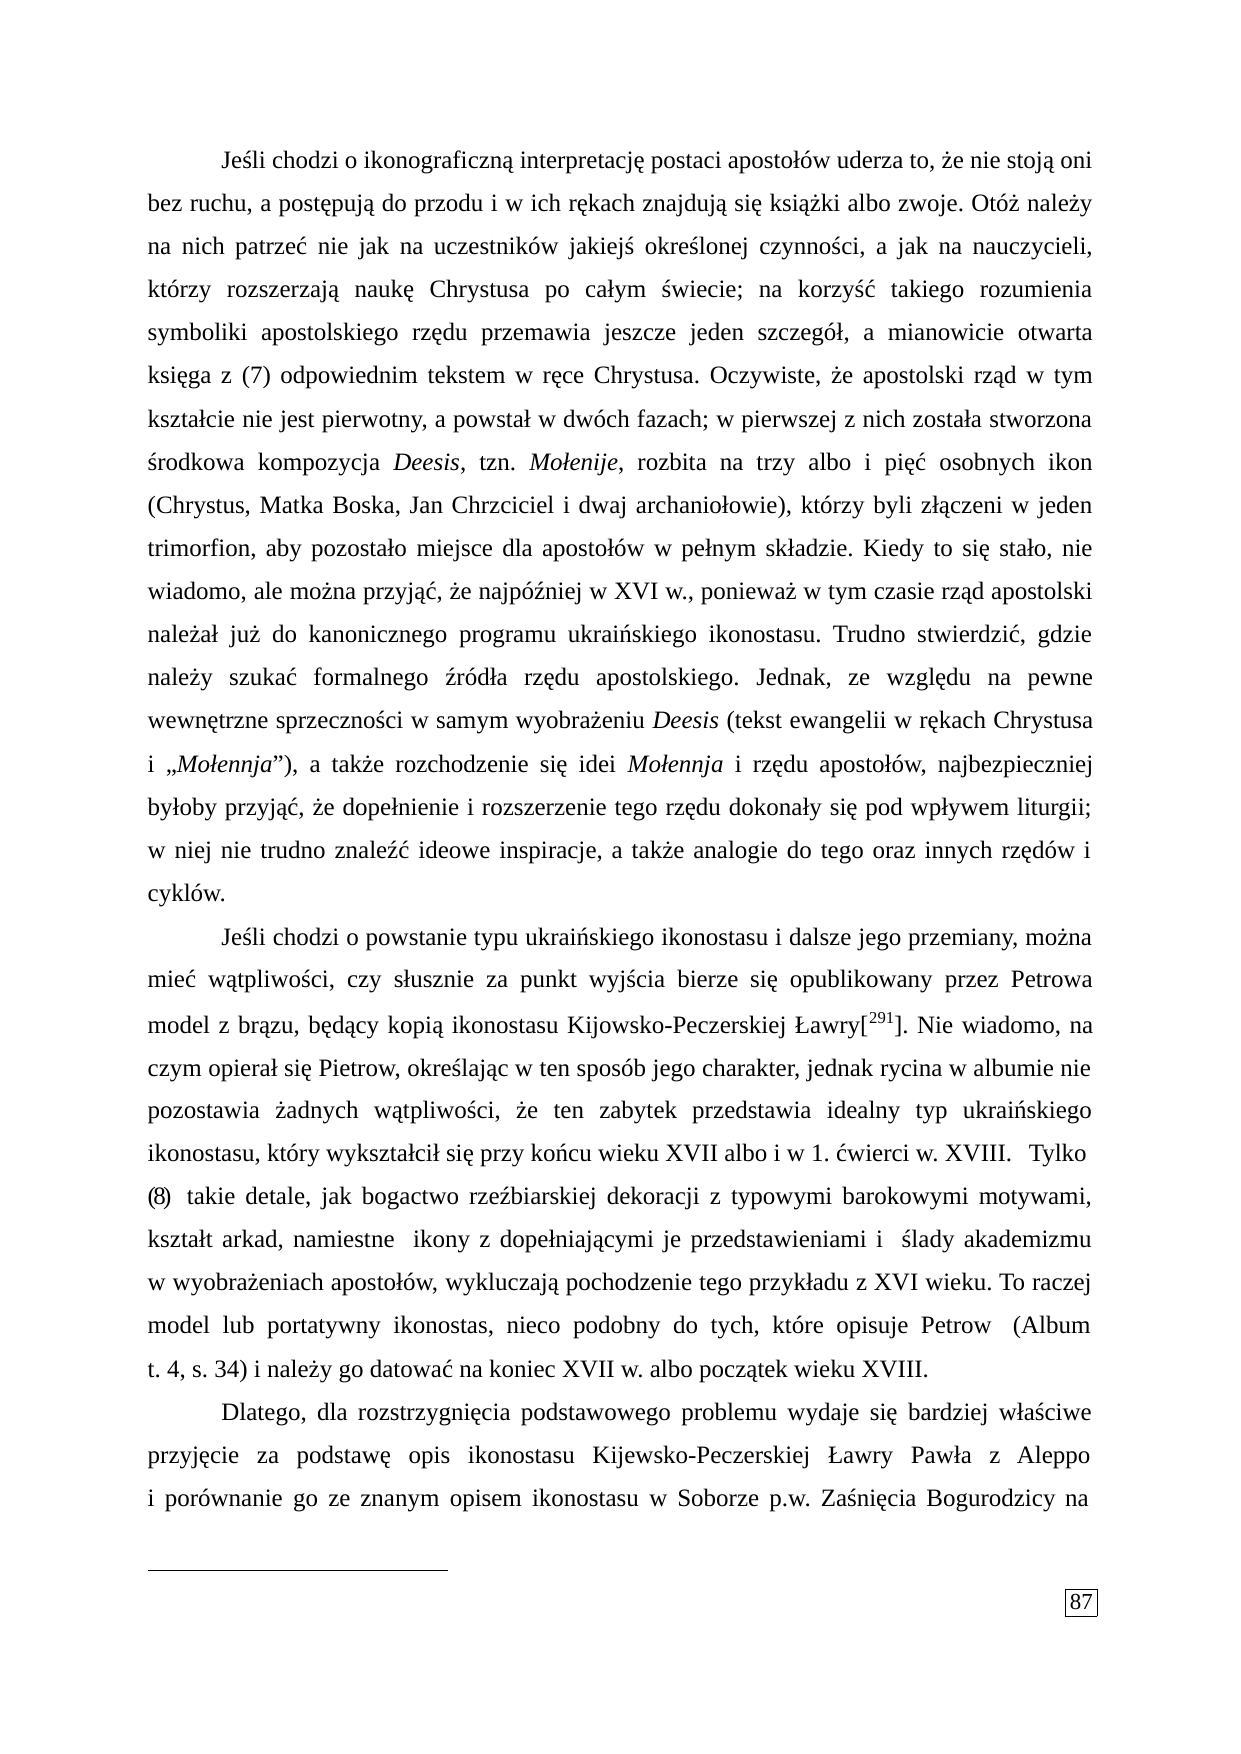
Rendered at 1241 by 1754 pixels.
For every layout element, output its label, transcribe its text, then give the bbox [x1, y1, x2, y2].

text Jeśli chodzi o powstanie typu ukraińskiego ikonostasu i dalsze jego przemiany, można mieć wątpliwości, czy słusznie za punkt wyjścia bierze się opublikowany przez Petrowa model z brązu, będący kopią ikonostasu Kijowsko-Peczerskiej Ławry[291]. Nie wiadomo, na czym opierał się Pietrow, określając w ten sposób jego charakter, jednak rycina w albumie nie pozostawia żadnych wątpliwości, że ten zabytek przedstawia idealny typ ukraińskiego ikonostasu, który wykształcił się przy końcu wieku XVII albo i w 1. ćwierci w. XVIII. Tylko [147, 922, 1093, 1167]
list takie detale, jak bogactwo rzeźbiarskiej dekoracji z typowymi barokowymi motywami, kształt arkad, namiestne ikony z dopełniającymi je przedstawieniami i ślady akademizmu w wyobrażeniach apostołów, wykluczają pochodzenie tego przykładu z XVI wieku. To raczej model lub portatywny ikonostas, nieco podobny do tych, które opisuje Petrow (Album [147, 1181, 1093, 1339]
text t. 4, s. 34) i należy go datować na koniec XVII w. albo początek wieku XVIII. [147, 1354, 1105, 1383]
text Dlatego, dla rozstrzygnięcia podstawowego problemu wydaje się bardziej właściwe przyjęcie za podstawę opis ikonostasu Kijewsko-Peczerskiej Ławry Pawła z Aleppo i porównanie go ze znanym opisem ikonostasu w Soborze p.w. Zaśnięcia Bogurodzicy na [147, 1397, 1093, 1512]
text Jeśli chodzi o ikonograficzną interpretację postaci apostołów uderza to, że nie stoją oni bez ruchu, a postępują do przodu i w ich rękach znajdują się książki albo zwoje. Otóż należy na nich patrzeć nie jak na uczestników jakiejś określonej czynności, a jak na nauczycieli, którzy rozszerzają naukę Chrystusa po całym świecie; na korzyść takiego rozumienia symboliki apostolskiego rzędu przemawia jeszcze jeden szczegół, a mianowicie otwarta księga z (7) odpowiednim tekstem w ręce Chrystusa. Oczywiste, że apostolski rząd w tym kształcie nie jest pierwotny, a powstał w dwóch fazach; w pierwszej z nich została stworzona środkowa kompozycja Deesis, tzn. Mołenije, rozbita na trzy albo i pięć osobnych ikon (Chrystus, Matka Boska, Jan Chrzciciel i dwaj archaniołowie), którzy byli złączeni w jeden trimorfion, aby pozostało miejsce dla apostołów w pełnym składzie. Kiedy to się stało, nie wiadomo, ale można przyjąć, że najpóźniej w XVI w., ponieważ w tym czasie rząd apostolski należał już do kanonicznego programu ukraińskiego ikonostasu. Trudno stwierdzić, gdzie należy szukać formalnego źródła rzędu apostolskiego. Jednak, ze względu na pewne wewnętrzne sprzeczności w samym wyobrażeniu Deesis (tekst ewangelii w rękach Chrystusa i „Mołennja”), a także rozchodzenie się idei Mołennja i rzędu apostołów, najbezpieczniej byłoby przyjąć, że dopełnienie i rozszerzenie tego rzędu dokonały się pod wpływem liturgii; w niej nie trudno znaleźć ideowe inspiracje, a także analogie do tego oraz innych rzędów i cyklów. [147, 145, 1093, 907]
